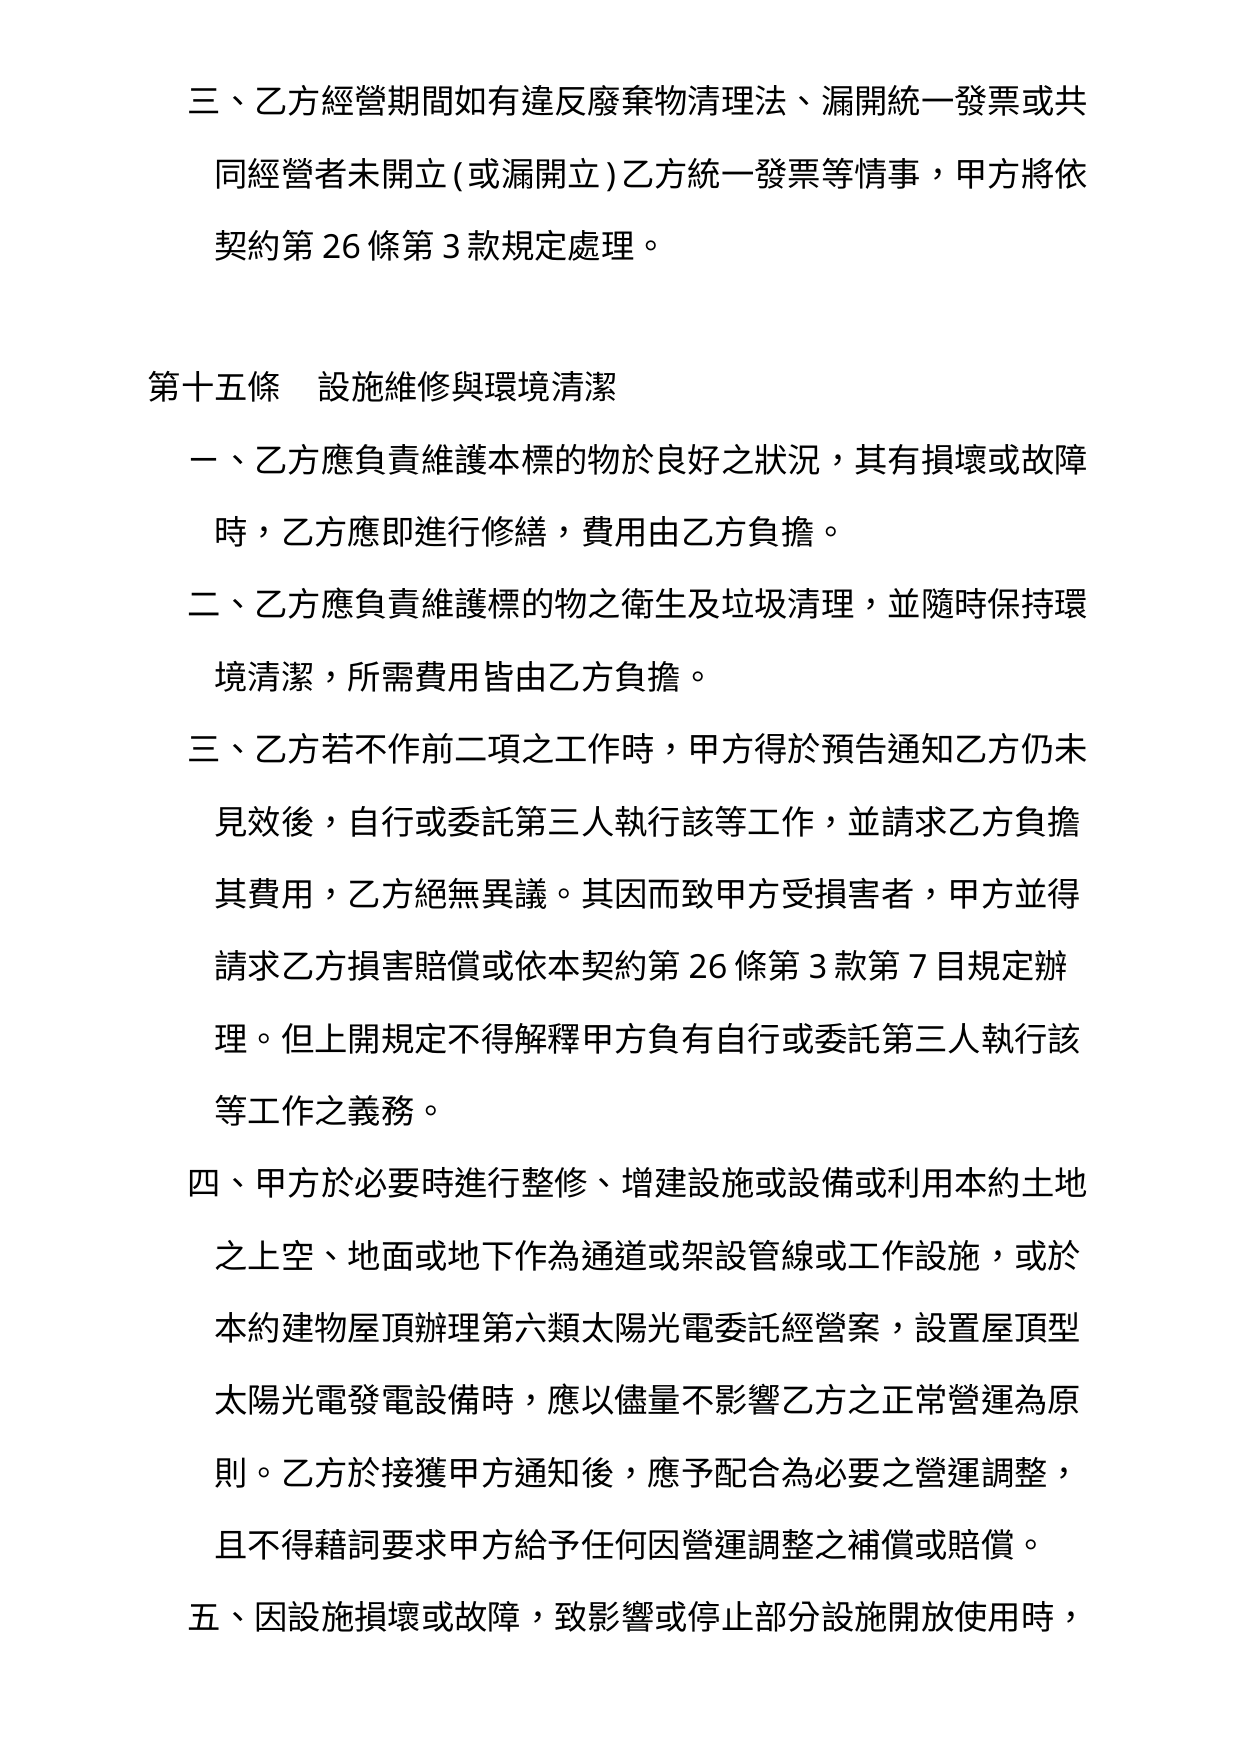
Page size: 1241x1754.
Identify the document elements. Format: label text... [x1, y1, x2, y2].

text 四、甲方於必要時進行整修、增建設施或設備或利用本約土地之上空、地面或地下作為通道或架設管線或工作設施，或於本約建物屋頂辦理第六類太陽光電委託經營案，設置屋頂型太陽光電發電設備時，應以儘量不影響乙方之正常營運為原則。乙方於接獲甲方通知後，應予配合為必要之營運調整，且不得藉詞要求甲方給予任何因營運調整之補償或賠償。 [148, 1157, 1093, 1567]
text ㄧ、乙方應負責維護本標的物於良好之狀況，其有損壞或故障時，乙方應即進行修繕，費用由乙方負擔。 [148, 433, 1093, 554]
text 三、乙方若不作前二項之工作時，甲方得於預告通知乙方仍未見效後，自行或委託第三人執行該等工作，並請求乙方負擔其費用，乙方絕無異議。其因而致甲方受損害者，甲方並得請求乙方損害賠償或依本契約第26條第3款第7目規定辦理。但上開規定不得解釋甲方負有自行或委託第三人執行該等工作之義務。 [148, 723, 1093, 1133]
list 設施維修與環境清潔 [148, 361, 1093, 409]
text 三、乙方經營期間如有違反廢棄物清理法、漏開統一發票或共同經營者未開立(或漏開立)乙方統一發票等情事，甲方將依契約第26條第3款規定處理。 [148, 75, 1093, 268]
text 五、因設施損壞或故障，致影響或停止部分設施開放使用時， [148, 1591, 1093, 1639]
text 二、乙方應負責維護標的物之衛生及垃圾清理，並隨時保持環境清潔，所需費用皆由乙方負擔。 [148, 578, 1093, 699]
